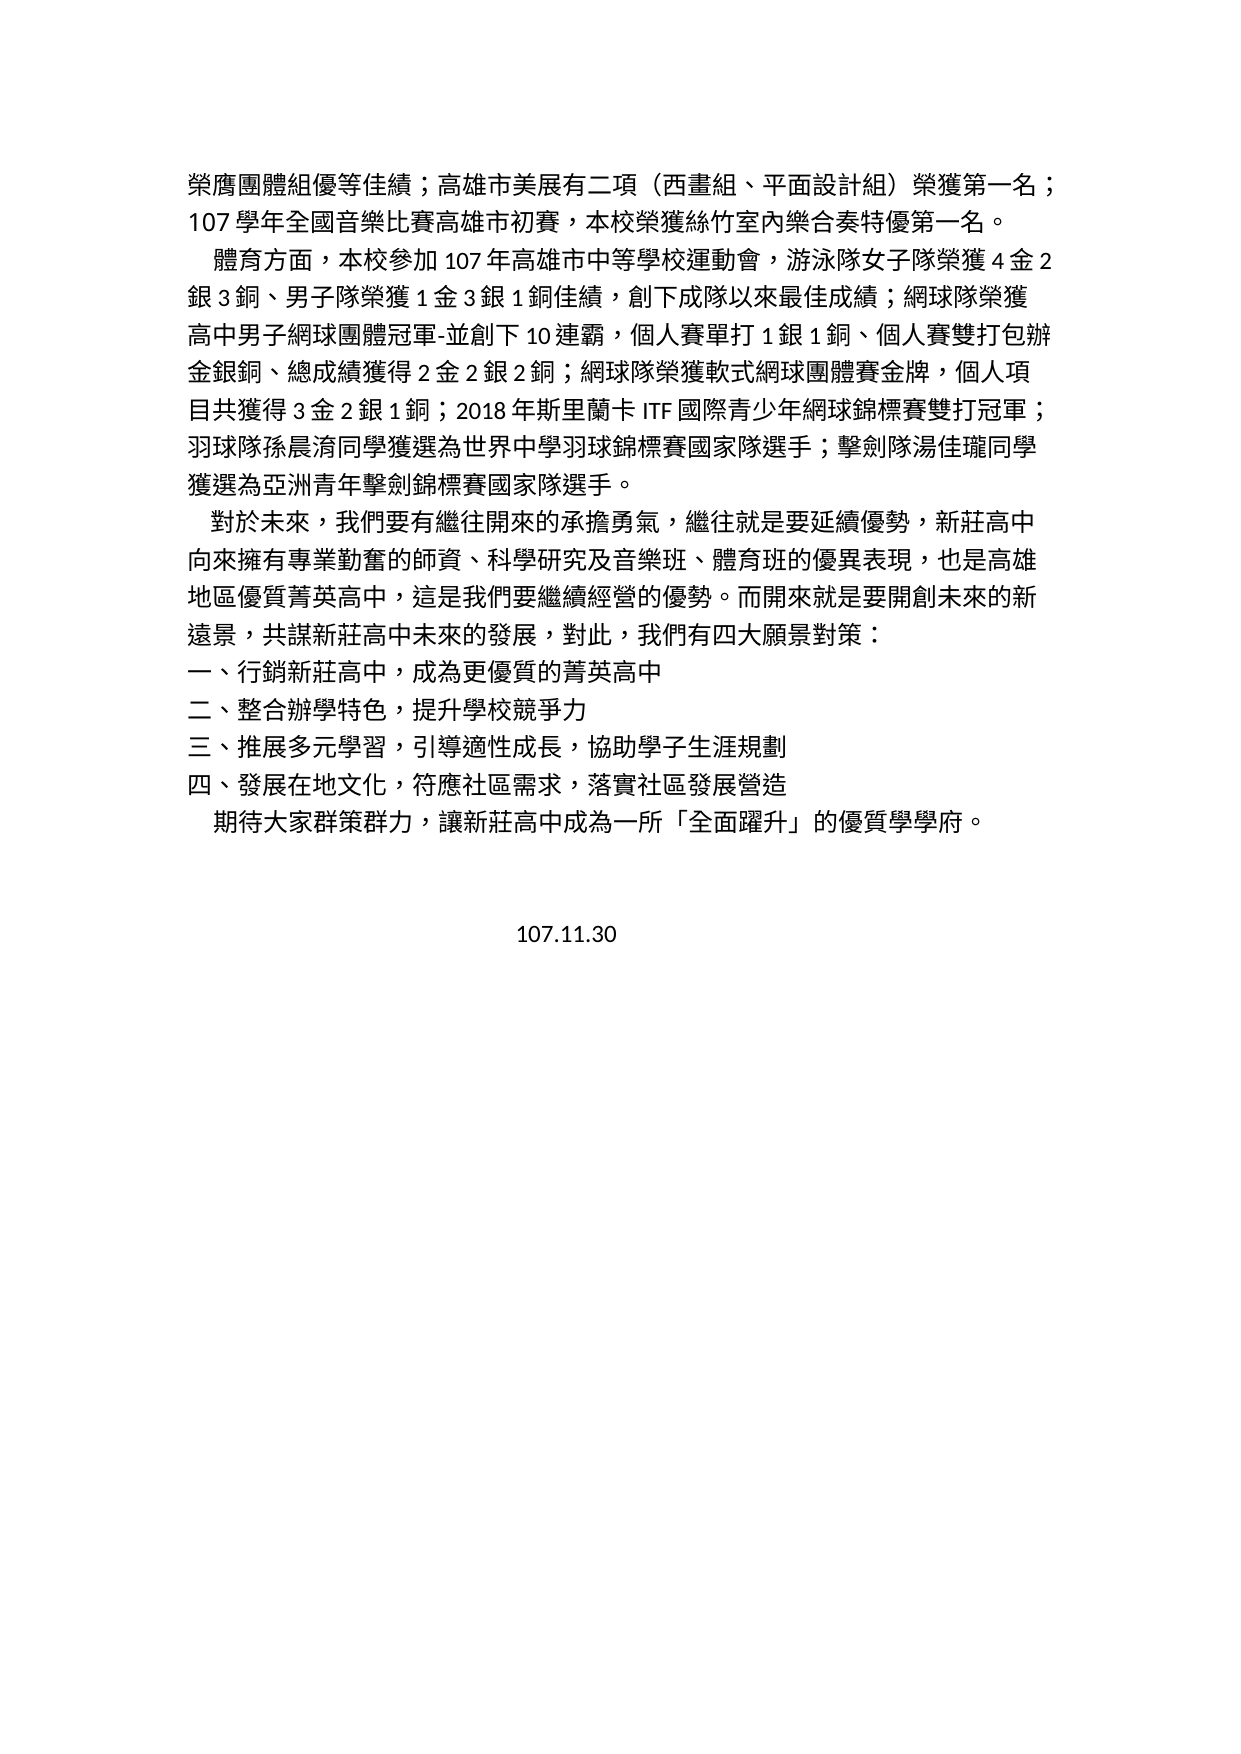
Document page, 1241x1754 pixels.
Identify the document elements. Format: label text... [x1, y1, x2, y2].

text 體育方面，本校參加107年高雄市中等學校運動會，游泳隊女子隊榮獲4金2銀3銅、男子隊榮獲1金3銀1銅佳績，創下成隊以來最佳成績；網球隊榮獲高中男子網球團體冠軍-並創下10連霸，個人賽單打1銀1銅、個人賽雙打包辦金銀銅、總成績獲得2金2銀2銅；網球隊榮獲軟式網球團體賽金牌，個人項目共獲得3金2銀1銅；2018年斯里蘭卡 ITF 國際青少年網球錦標賽雙打冠軍；羽球隊孫晨淯同學獲選為世界中學羽球錦標賽國家隊選手；擊劍隊湯佳瓏同學獲選為亞洲青年擊劍錦標賽國家隊選手。 [187, 239, 1053, 502]
text 一、行銷新莊高中，成為更優質的菁英高中 [187, 652, 1053, 689]
text 107.11.30 [187, 914, 1053, 952]
text 對於未來，我們要有繼往開來的承擔勇氣，繼往就是要延續優勢，新莊高中向來擁有專業勤奮的師資、科學研究及音樂班、體育班的優異表現，也是高雄地區優質菁英高中，這是我們要繼續經營的優勢。而開來就是要開創未來的新遠景，共謀新莊高中未來的發展，對此，我們有四大願景對策： [187, 502, 1053, 652]
text 二、整合辦學特色，提升學校競爭力 [187, 689, 1053, 727]
text 期待大家群策群力，讓新莊高中成為一所「全面躍升」的優質學學府。 [187, 802, 1053, 839]
text 三、推展多元學習，引導適性成長，協助學子生涯規劃 [187, 727, 1053, 764]
text 回顧今年本校各項優異成果，2018年台積電盃青年尬科學科普閱讀與科學短講競賽，楊子毅、葉于綺、汪文皓三位參賽同學，受到李宜玲、張韶瑩、蔡宜蓓、鄭伊真四位老師跨領域的指導，榮獲全國冠軍；2018年臺灣國際科學展覽會，甄致瑜、 蔡明翰 、施柏安三位同學，在呂台華老師指導下，以「圓形皂膜駐波與厚度變化」榮獲物理與天文學類大會獎三等獎，並獲選為比利時科學博覽會BSE 正選參展代表；107學年度高雄市高中數學及自然學科能力競賽，自然科四科全數得獎，再創佳績；107年高雄市語文競賽參賽師生成績大放異彩，榮膺團體組優等佳績；高雄市美展有二項（西畫組、平面設計組）榮獲第一名；107學年全國音樂比賽高雄市初賽，本校榮獲絲竹室內樂合奏特優第一名。 [187, 164, 1053, 239]
text 四、發展在地文化，符應社區需求，落實社區發展營造 [187, 764, 1053, 802]
